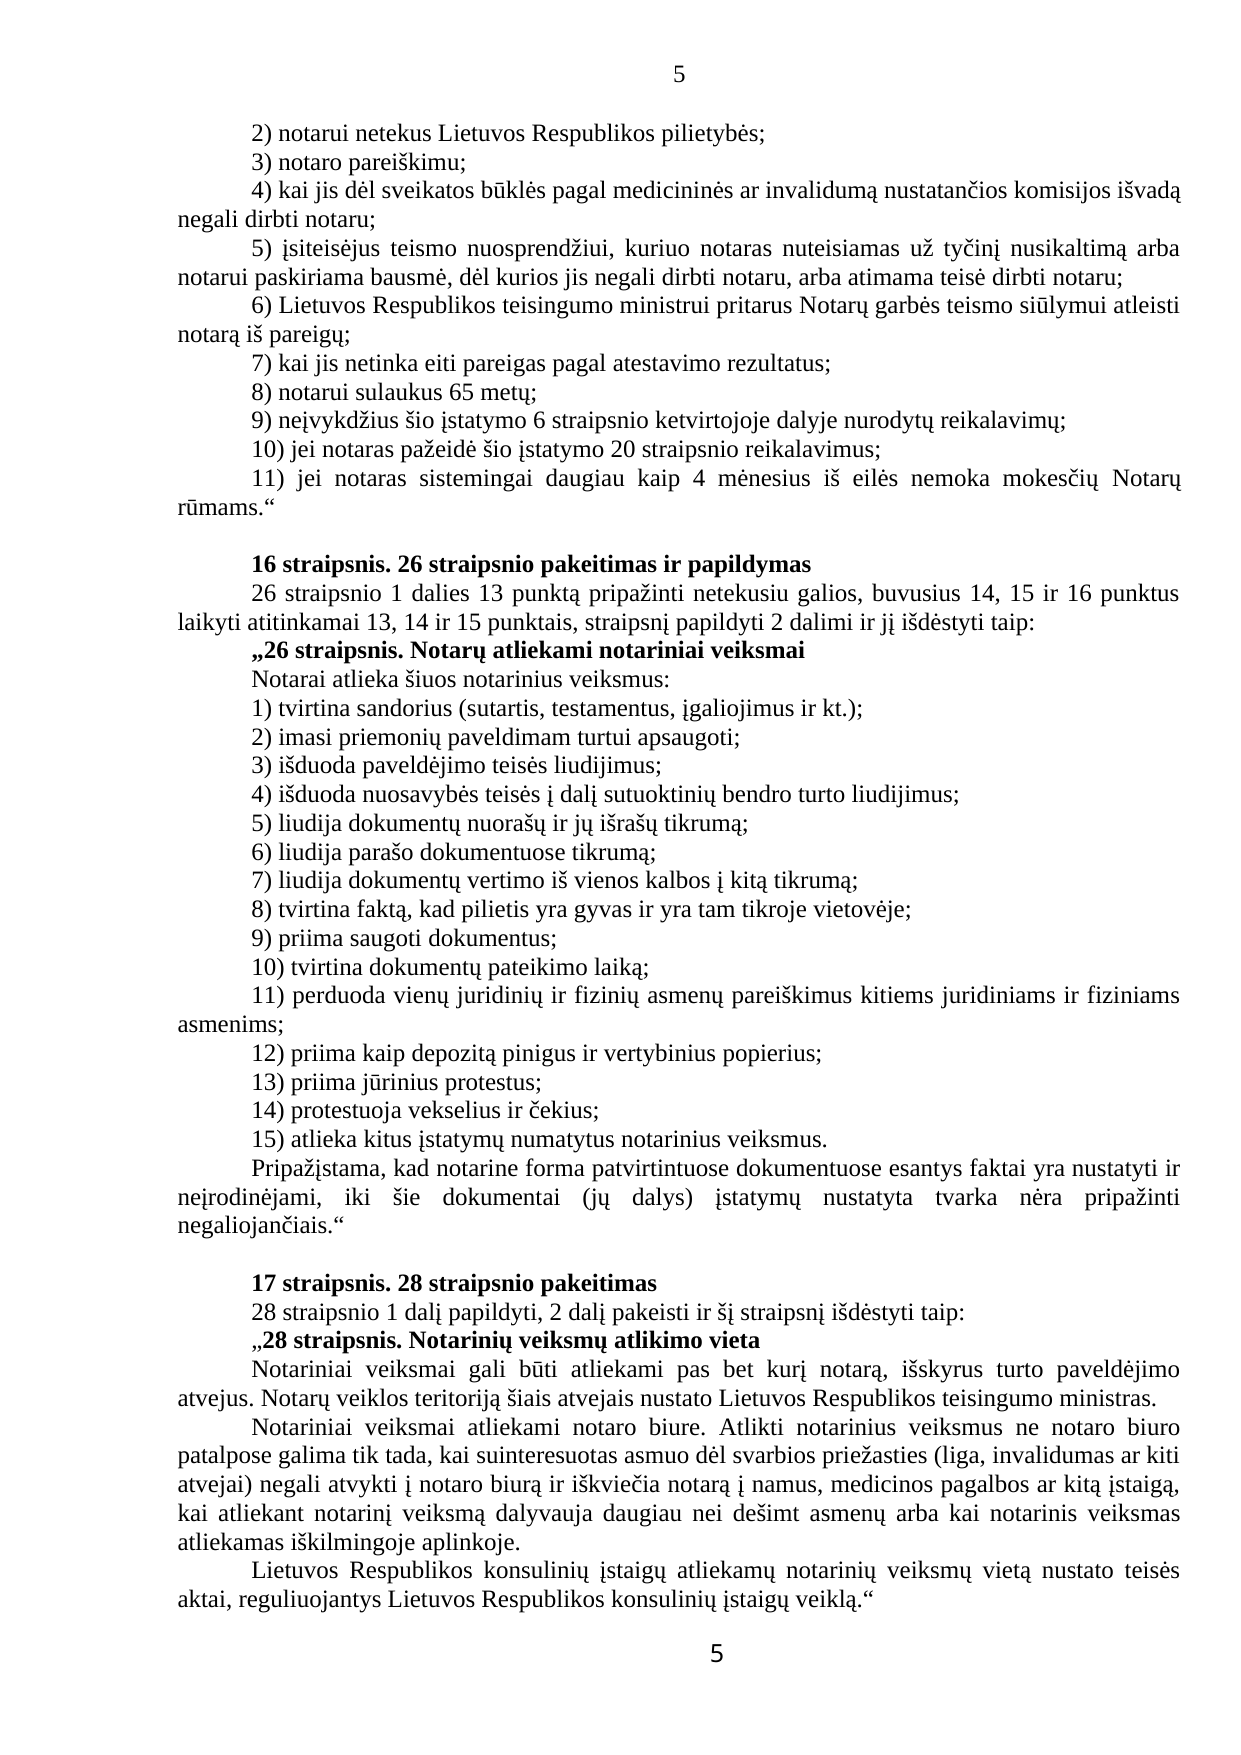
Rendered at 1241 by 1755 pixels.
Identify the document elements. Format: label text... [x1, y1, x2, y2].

text 28 straipsnio 1 dalį papildyti, 2 dalį pakeisti ir šį straipsnį išdėstyti taip: [177, 1297, 1181, 1326]
text 1) tvirtina sandorius (sutartis, testamentus, įgaliojimus ir kt.); [177, 693, 1181, 722]
text 6) liudija parašo dokumentuose tikrumą; [177, 837, 1181, 866]
text 16 straipsnis. 26 straipsnio pakeitimas ir papildymas [177, 549, 1181, 578]
text Lietuvos Respublikos konsulinių įstaigų atliekamų notarinių veiksmų vietą nustato teisės aktai, reguliuojantys Lietuvos Respublikos konsulinių įstaigų veiklą.“ [177, 1556, 1181, 1613]
text 7) kai jis netinka eiti pareigas pagal atestavimo rezultatus; [177, 348, 1181, 377]
text 8) notarui sulaukus 65 metų; [177, 377, 1181, 406]
text 4) išduoda nuosavybės teisės į dalį sutuoktinių bendro turto liudijimus; [177, 779, 1181, 808]
text 11) jei notaras sistemingai daugiau kaip 4 mėnesius iš eilės nemoka mokesčių Notarų rūmams.“ [177, 463, 1181, 521]
text 3) notaro pareiškimu; [177, 147, 1181, 176]
text 13) priima jūrinius protestus; [177, 1067, 1181, 1096]
text Notariniai veiksmai gali būti atliekami pas bet kurį notarą, išskyrus turto paveldėjimo atvejus. Notarų veiklos teritoriją šiais atvejais nustato Lietuvos Respublikos teisingumo ministras. [177, 1354, 1181, 1412]
text 11) perduoda vienų juridinių ir fizinių asmenų pareiškimus kitiems juridiniams ir fiziniams asmenims; [177, 981, 1181, 1038]
text 6) Lietuvos Respublikos teisingumo ministrui pritarus Notarų garbės teismo siūlymui atleisti notarą iš pareigų; [177, 291, 1181, 348]
text 10) tvirtina dokumentų pateikimo laiką; [177, 952, 1181, 981]
text 3) išduoda paveldėjimo teisės liudijimus; [177, 751, 1181, 779]
text 8) tvirtina faktą, kad pilietis yra gyvas ir yra tam tikroje vietovėje; [177, 894, 1181, 923]
text 2) imasi priemonių paveldimam turtui apsaugoti; [177, 722, 1181, 751]
text 17 straipsnis. 28 straipsnio pakeitimas [177, 1268, 1181, 1297]
text „28 straipsnis. Notarinių veiksmų atlikimo vieta [177, 1326, 1181, 1354]
text „26 straipsnis. Notarų atliekami notariniai veiksmai [177, 636, 1181, 664]
text 2) notarui netekus Lietuvos Respublikos pilietybės; [177, 118, 1181, 147]
text 7) liudija dokumentų vertimo iš vienos kalbos į kitą tikrumą; [177, 866, 1181, 894]
text 26 straipsnio 1 dalies 13 punktą pripažinti netekusiu galios, buvusius 14, 15 ir 16 punktus laikyti atitinkamai 13, 14 ir 15 punktais, straipsnį papildyti 2 dalimi ir jį išdėstyti taip: [177, 578, 1181, 636]
text 5) įsiteisėjus teismo nuosprendžiui, kuriuo notaras nuteisiamas už tyčinį nusikaltimą arba notarui paskiriama bausmė, dėl kurios jis negali dirbti notaru, arba atimama teisė dirbti notaru; [177, 233, 1181, 291]
text 4) kai jis dėl sveikatos būklės pagal medicininės ar invalidumą nustatančios komisijos išvadą negali dirbti notaru; [177, 176, 1181, 233]
text 10) jei notaras pažeidė šio įstatymo 20 straipsnio reikalavimus; [177, 434, 1181, 463]
text 9) neįvykdžius šio įstatymo 6 straipsnio ketvirtojoje dalyje nurodytų reikalavimų; [177, 406, 1181, 434]
text Notarai atlieka šiuos notarinius veiksmus: [177, 664, 1181, 693]
text 5) liudija dokumentų nuorašų ir jų išrašų tikrumą; [177, 808, 1181, 837]
text 15) atlieka kitus įstatymų numatytus notarinius veiksmus. [177, 1124, 1181, 1153]
text Notariniai veiksmai atliekami notaro biure. Atlikti notarinius veiksmus ne notaro biuro patalpose galima tik tada, kai suinteresuotas asmuo dėl svarbios priežasties (liga, invalidumas ar kiti atvejai) negali atvykti į notaro biurą ir iškviečia notarą į namus, medicinos pagalbos ar kitą įstaigą, kai atliekant notarinį veiksmą dalyvauja daugiau nei dešimt asmenų arba kai notarinis veiksmas atliekamas iškilmingoje aplinkoje. [177, 1412, 1181, 1556]
text 9) priima saugoti dokumentus; [177, 923, 1181, 952]
text 14) protestuoja vekselius ir čekius; [177, 1096, 1181, 1124]
text Pripažįstama, kad notarine forma patvirtintuose dokumentuose esantys faktai yra nustatyti ir neįrodinėjami, iki šie dokumentai (jų dalys) įstatymų nustatyta tvarka nėra pripažinti negaliojančiais.“ [177, 1153, 1181, 1239]
text 12) priima kaip depozitą pinigus ir vertybinius popierius; [177, 1038, 1181, 1067]
